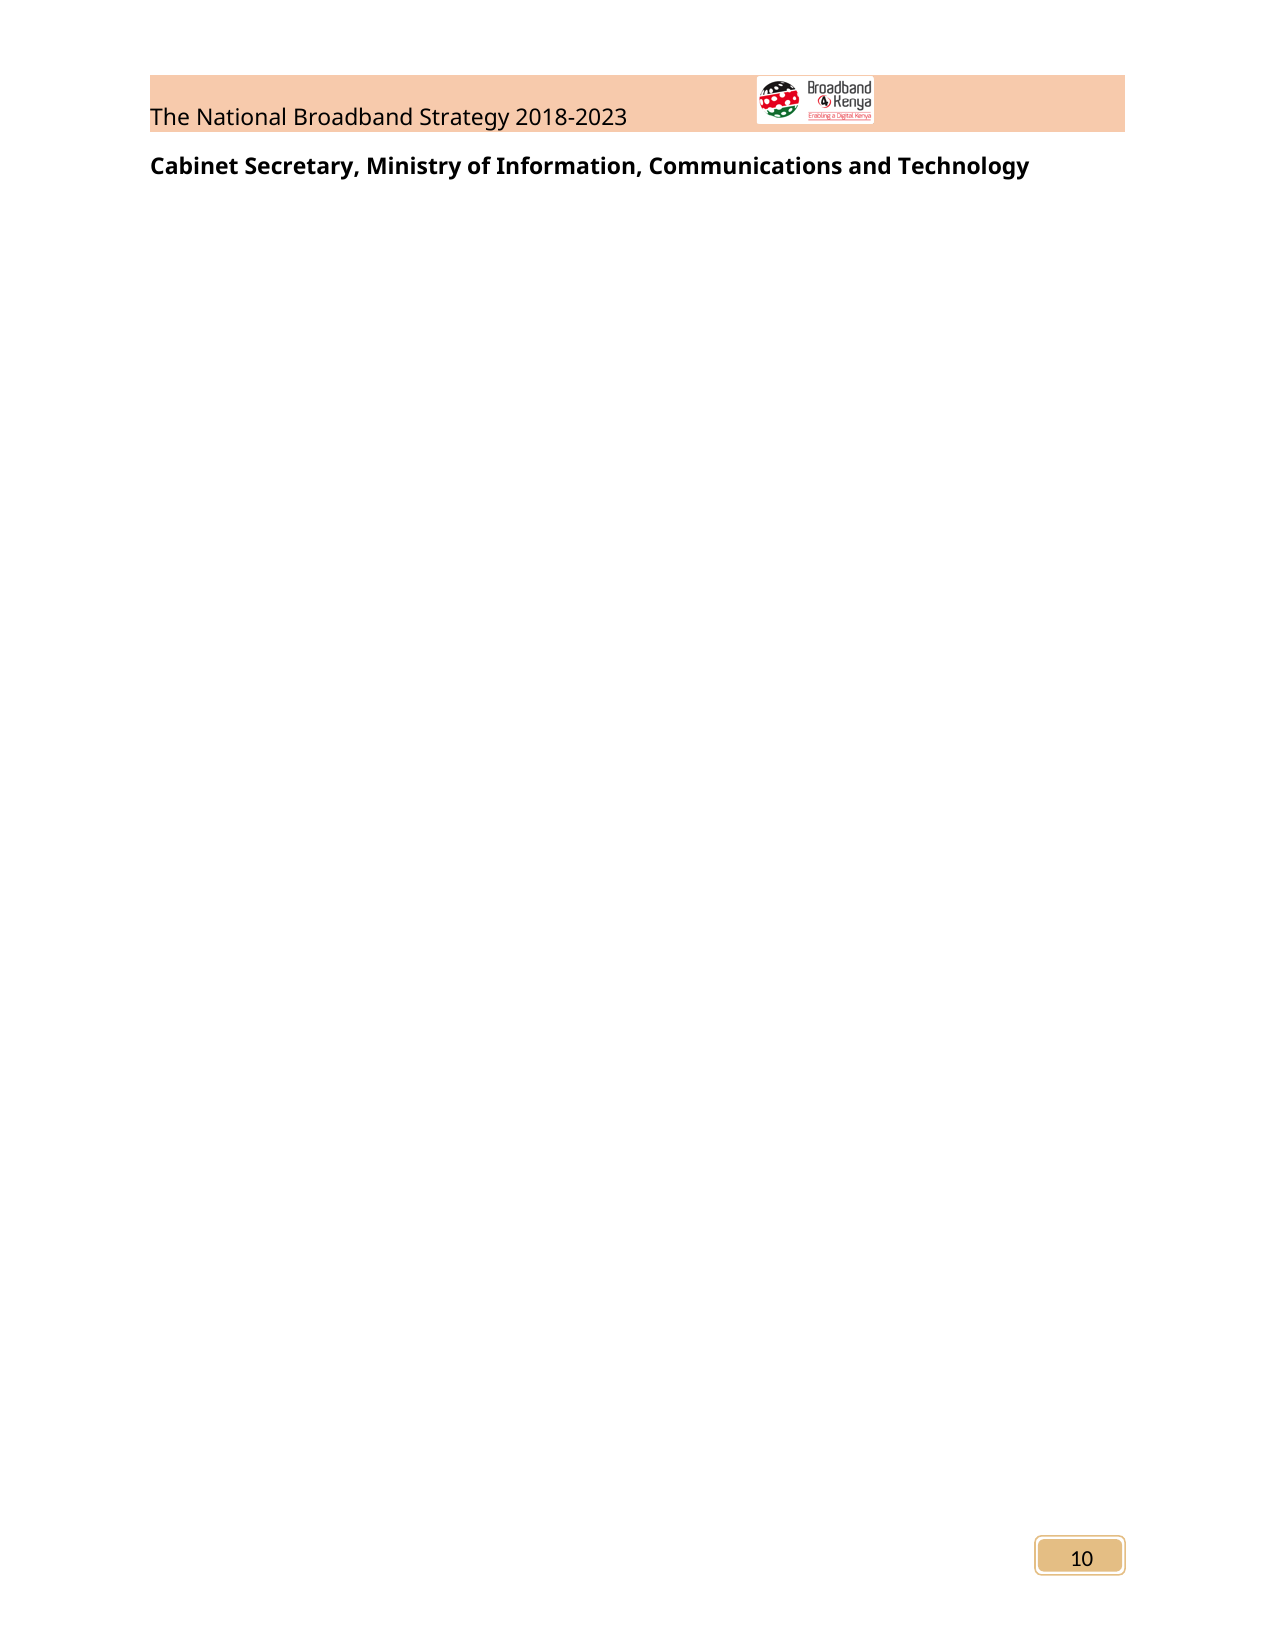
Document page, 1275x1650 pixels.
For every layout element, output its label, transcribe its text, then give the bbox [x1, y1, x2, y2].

picture [756, 76, 874, 124]
text Cabinet Secretary, Ministry of Information, Communications and Technology [150, 150, 1125, 181]
